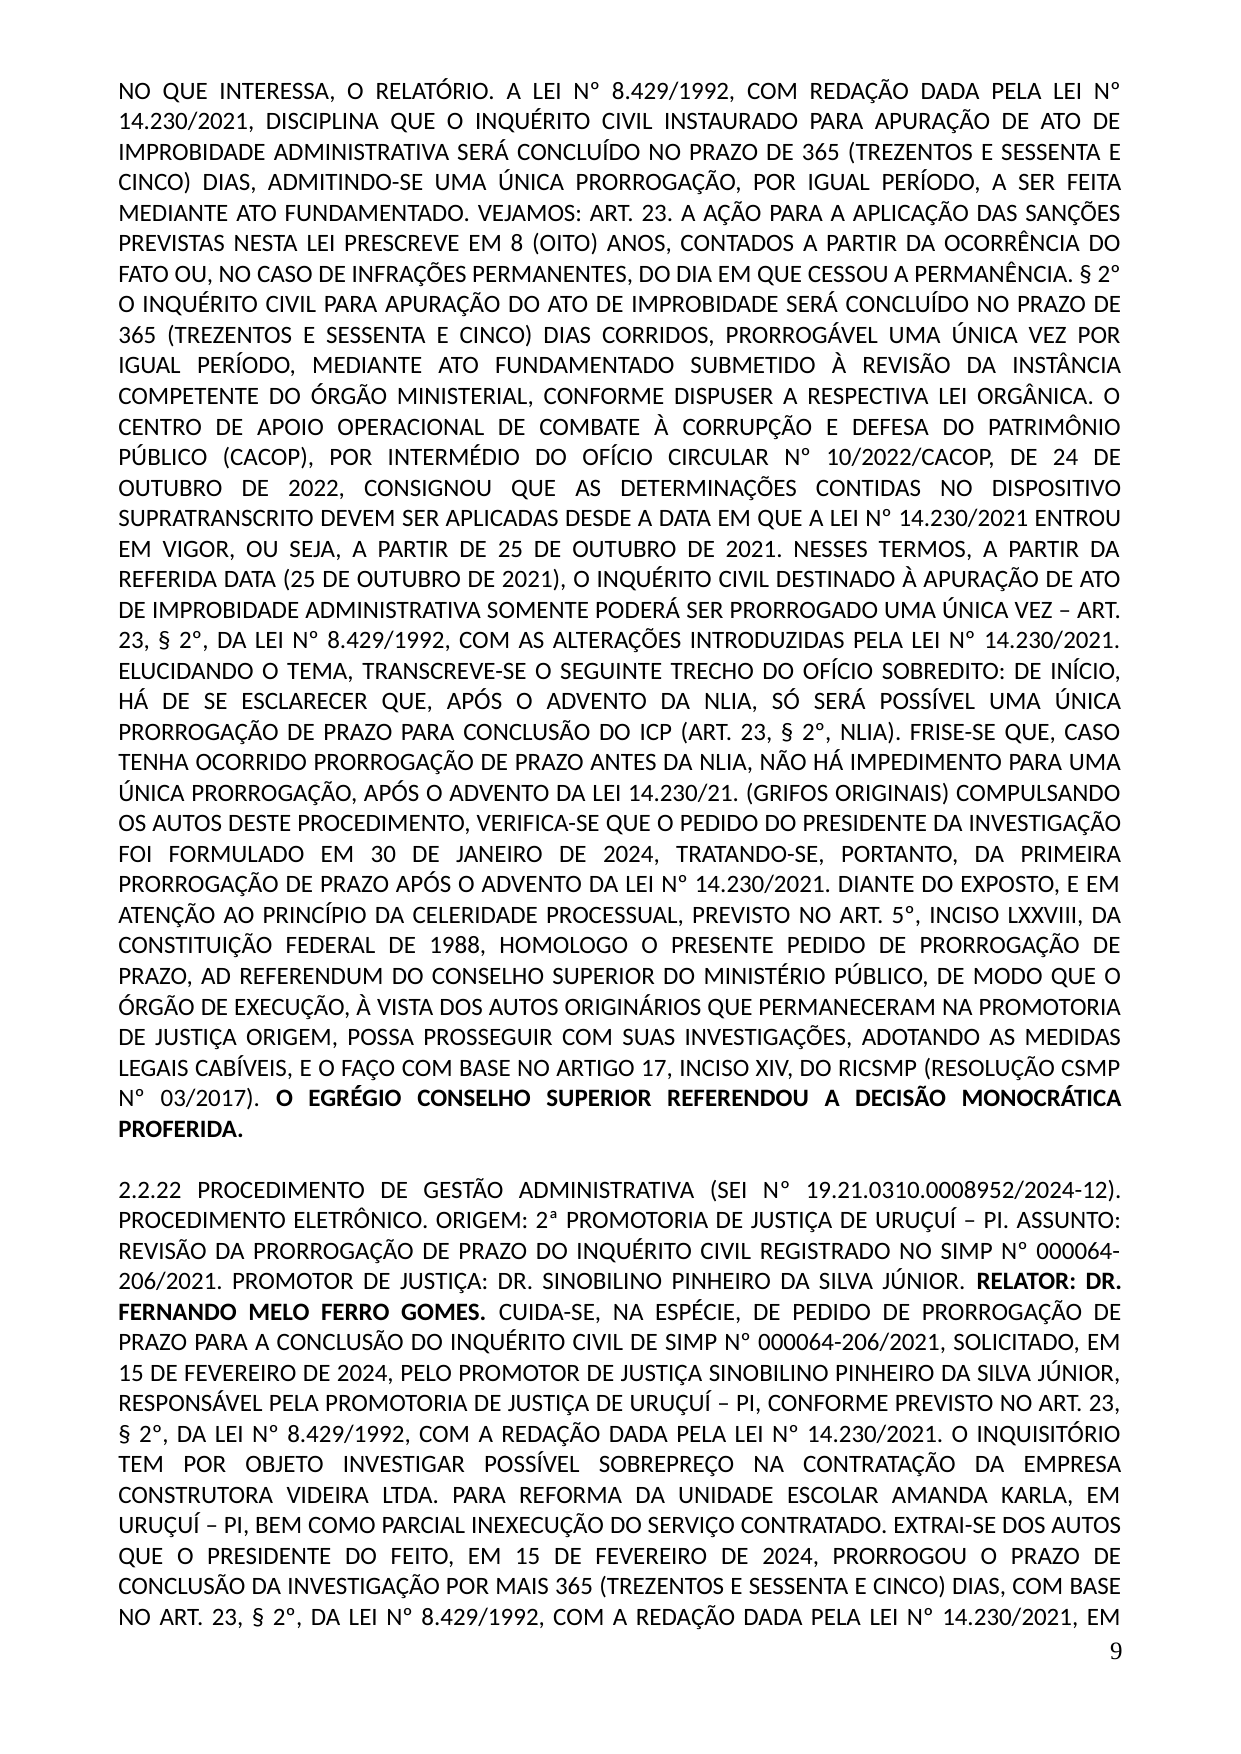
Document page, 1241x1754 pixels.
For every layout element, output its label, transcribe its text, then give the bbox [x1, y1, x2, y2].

text 2.2.22 PROCEDIMENTO DE GESTÃO ADMINISTRATIVA (SEI Nº 19.21.0310.0008952/2024-12). PROCEDIMENTO ELETRÔNICO. ORIGEM: 2ª PROMOTORIA DE JUSTIÇA DE URUÇUÍ – PI. ASSUNTO: REVISÃO DA PRORROGAÇÃO DE PRAZO DO INQUÉRITO CIVIL REGISTRADO NO SIMP Nº 000064-206/2021. PROMOTOR DE JUSTIÇA: DR. SINOBILINO PINHEIRO DA SILVA JÚNIOR. RELATOR: DR. FERNANDO MELO FERRO GOMES. CUIDA-SE, NA ESPÉCIE, DE PEDIDO DE PRORROGAÇÃO DE PRAZO PARA A CONCLUSÃO DO INQUÉRITO CIVIL DE SIMP Nº 000064-206/2021, SOLICITADO, EM 15 DE FEVEREIRO DE 2024, PELO PROMOTOR DE JUSTIÇA SINOBILINO PINHEIRO DA SILVA JÚNIOR, RESPONSÁVEL PELA PROMOTORIA DE JUSTIÇA DE URUÇUÍ – PI, CONFORME PREVISTO NO ART. 23, § 2º, DA LEI Nº 8.429/1992, COM A REDAÇÃO DADA PELA LEI Nº 14.230/2021. O INQUISITÓRIO TEM POR OBJETO INVESTIGAR POSSÍVEL SOBREPREÇO NA CONTRATAÇÃO DA EMPRESA CONSTRUTORA VIDEIRA LTDA. PARA REFORMA DA UNIDADE ESCOLAR AMANDA KARLA, EM URUÇUÍ – PI, BEM COMO PARCIAL INEXECUÇÃO DO SERVIÇO CONTRATADO. EXTRAI-SE DOS AUTOS QUE O PRESIDENTE DO FEITO, EM 15 DE FEVEREIRO DE 2024, PRORROGOU O PRAZO DE CONCLUSÃO DA INVESTIGAÇÃO POR MAIS 365 (TREZENTOS E SESSENTA E CINCO) DIAS, COM BASE NO ART. 23, § 2º, DA LEI Nº 8.429/1992, COM A REDAÇÃO DADA PELA LEI Nº 14.230/2021, EM [118, 1174, 1122, 1632]
text NO QUE INTERESSA, O RELATÓRIO. A LEI Nº 8.429/1992, COM REDAÇÃO DADA PELA LEI Nº 14.230/2021, DISCIPLINA QUE O INQUÉRITO CIVIL INSTAURADO PARA APURAÇÃO DE ATO DE IMPROBIDADE ADMINISTRATIVA SERÁ CONCLUÍDO NO PRAZO DE 365 (TREZENTOS E SESSENTA E CINCO) DIAS, ADMITINDO-SE UMA ÚNICA PRORROGAÇÃO, POR IGUAL PERÍODO, A SER FEITA MEDIANTE ATO FUNDAMENTADO. VEJAMOS: ART. 23. A AÇÃO PARA A APLICAÇÃO DAS SANÇÕES PREVISTAS NESTA LEI PRESCREVE EM 8 (OITO) ANOS, CONTADOS A PARTIR DA OCORRÊNCIA DO FATO OU, NO CASO DE INFRAÇÕES PERMANENTES, DO DIA EM QUE CESSOU A PERMANÊNCIA. § 2º O INQUÉRITO CIVIL PARA APURAÇÃO DO ATO DE IMPROBIDADE SERÁ CONCLUÍDO NO PRAZO DE 365 (TREZENTOS E SESSENTA E CINCO) DIAS CORRIDOS, PRORROGÁVEL UMA ÚNICA VEZ POR IGUAL PERÍODO, MEDIANTE ATO FUNDAMENTADO SUBMETIDO À REVISÃO DA INSTÂNCIA COMPETENTE DO ÓRGÃO MINISTERIAL, CONFORME DISPUSER A RESPECTIVA LEI ORGÂNICA. O CENTRO DE APOIO OPERACIONAL DE COMBATE À CORRUPÇÃO E DEFESA DO PATRIMÔNIO PÚBLICO (CACOP), POR INTERMÉDIO DO OFÍCIO CIRCULAR Nº 10/2022/CACOP, DE 24 DE OUTUBRO DE 2022, CONSIGNOU QUE AS DETERMINAÇÕES CONTIDAS NO DISPOSITIVO SUPRATRANSCRITO DEVEM SER APLICADAS DESDE A DATA EM QUE A LEI Nº 14.230/2021 ENTROU EM VIGOR, OU SEJA, A PARTIR DE 25 DE OUTUBRO DE 2021. NESSES TERMOS, A PARTIR DA REFERIDA DATA (25 DE OUTUBRO DE 2021), O INQUÉRITO CIVIL DESTINADO À APURAÇÃO DE ATO DE IMPROBIDADE ADMINISTRATIVA SOMENTE PODERÁ SER PRORROGADO UMA ÚNICA VEZ – ART. 23, § 2º, DA LEI Nº 8.429/1992, COM AS ALTERAÇÕES INTRODUZIDAS PELA LEI Nº 14.230/2021. ELUCIDANDO O TEMA, TRANSCREVE-SE O SEGUINTE TRECHO DO OFÍCIO SOBREDITO: DE INÍCIO, HÁ DE SE ESCLARECER QUE, APÓS O ADVENTO DA NLIA, SÓ SERÁ POSSÍVEL UMA ÚNICA PRORROGAÇÃO DE PRAZO PARA CONCLUSÃO DO ICP (ART. 23, § 2º, NLIA). FRISE-SE QUE, CASO TENHA OCORRIDO PRORROGAÇÃO DE PRAZO ANTES DA NLIA, NÃO HÁ IMPEDIMENTO PARA UMA ÚNICA PRORROGAÇÃO, APÓS O ADVENTO DA LEI 14.230/21. (GRIFOS ORIGINAIS) COMPULSANDO OS AUTOS DESTE PROCEDIMENTO, VERIFICA-SE QUE O PEDIDO DO PRESIDENTE DA INVESTIGAÇÃO FOI FORMULADO EM 30 DE JANEIRO DE 2024, TRATANDO-SE, PORTANTO, DA PRIMEIRA PRORROGAÇÃO DE PRAZO APÓS O ADVENTO DA LEI Nº 14.230/2021. DIANTE DO EXPOSTO, E EM ATENÇÃO AO PRINCÍPIO DA CELERIDADE PROCESSUAL, PREVISTO NO ART. 5º, INCISO LXXVIII, DA CONSTITUIÇÃO FEDERAL DE 1988, HOMOLOGO O PRESENTE PEDIDO DE PRORROGAÇÃO DE PRAZO, AD REFERENDUM DO CONSELHO SUPERIOR DO MINISTÉRIO PÚBLICO, DE MODO QUE O ÓRGÃO DE EXECUÇÃO, À VISTA DOS AUTOS ORIGINÁRIOS QUE PERMANECERAM NA PROMOTORIA DE JUSTIÇA ORIGEM, POSSA PROSSEGUIR COM SUAS INVESTIGAÇÕES, ADOTANDO AS MEDIDAS LEGAIS CABÍVEIS, E O FAÇO COM BASE NO ARTIGO 17, INCISO XIV, DO RICSMP (RESOLUÇÃO CSMP Nº 03/2017). O EGRÉGIO CONSELHO SUPERIOR REFERENDOU A DECISÃO MONOCRÁTICA PROFERIDA. [118, 75, 1122, 1143]
